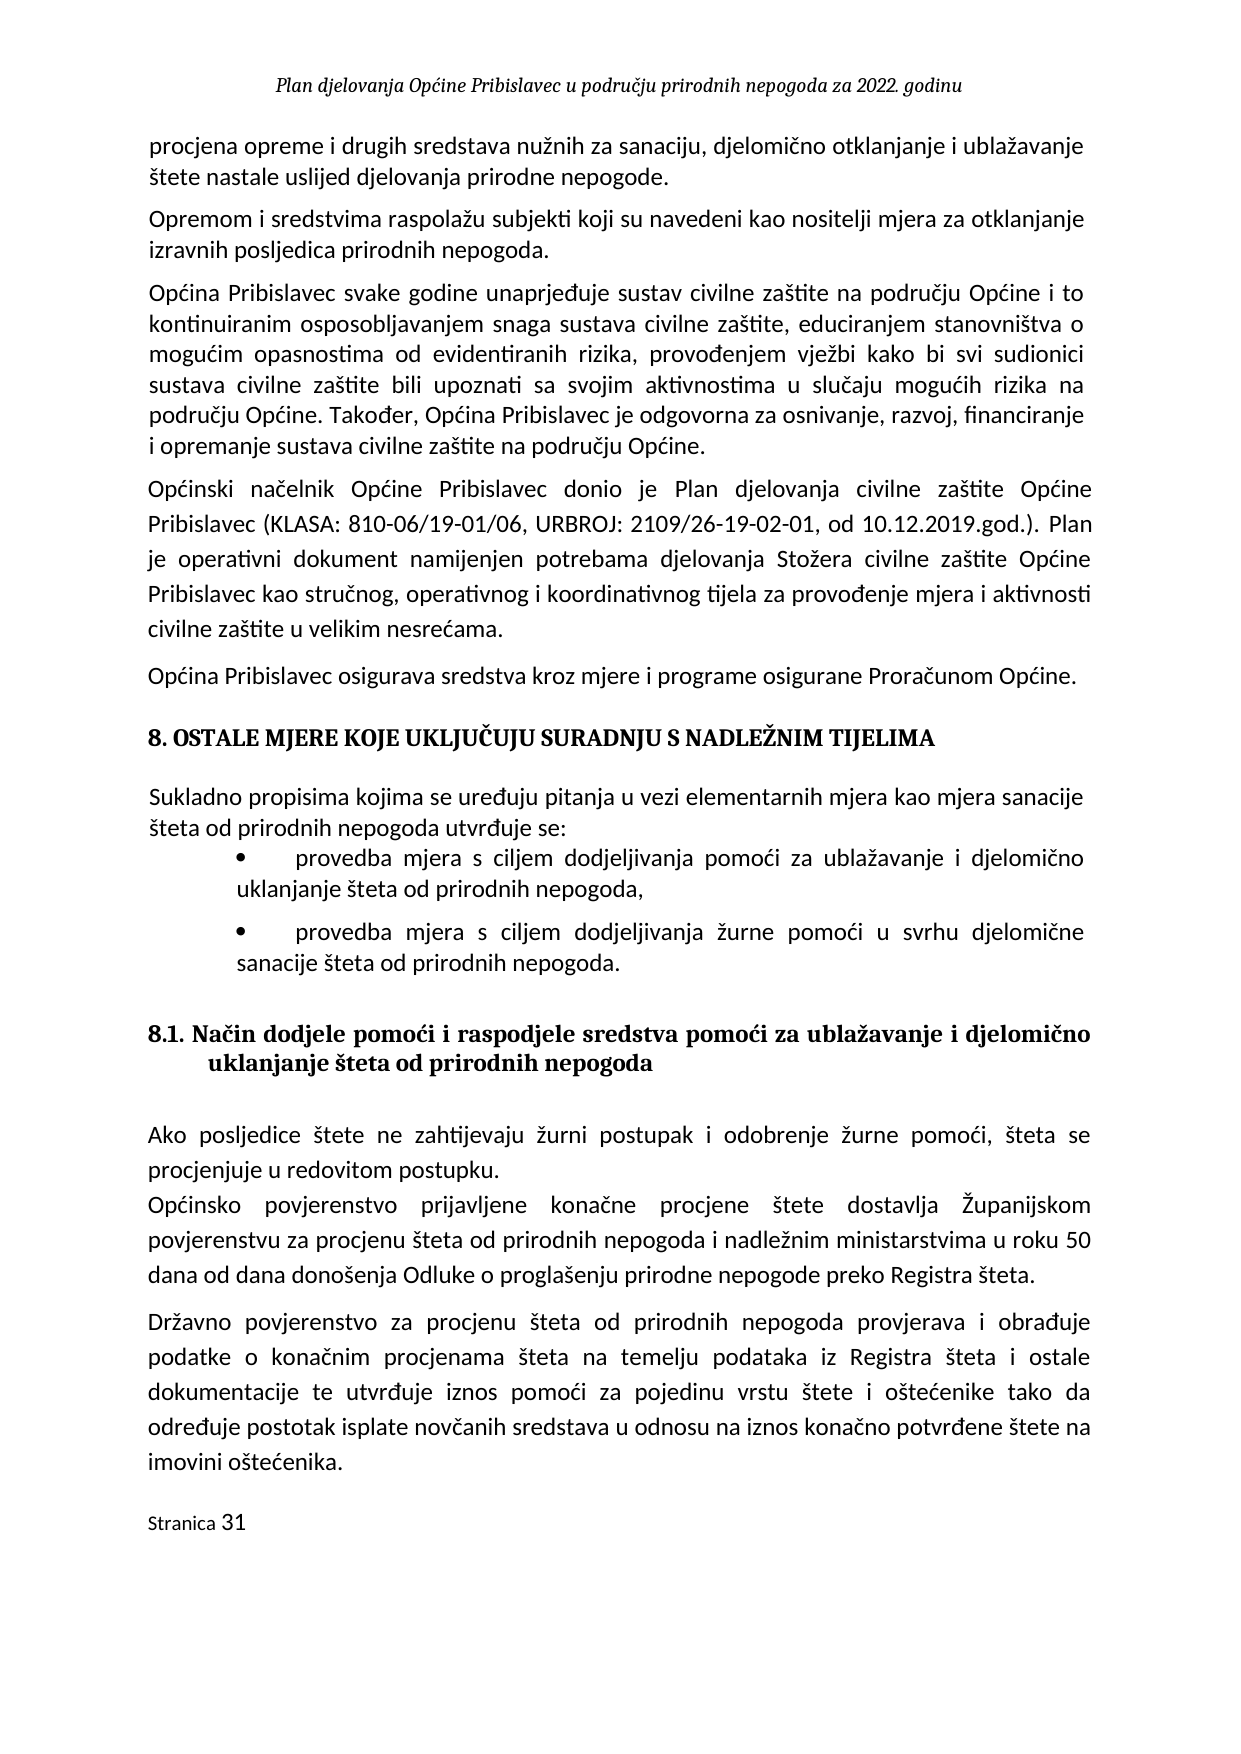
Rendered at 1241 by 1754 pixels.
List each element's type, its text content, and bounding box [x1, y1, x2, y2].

text Općinsko povjerenstvo prijavljene konačne procjene štete dostavlja Županijskom povjerenstvu za procjenu šteta od prirodnih nepogoda i nadležnim ministarstvima u roku 50 dana od dana donošenja Odluke o proglašenju prirodne nepogode preko Registra šteta. [148, 1189, 1092, 1289]
text Sukladno propisima kojima se uređuju pitanja u vezi elementarnih mjera kao mjera sanacije šteta od prirodnih nepogoda utvrđuje se: [149, 782, 1085, 843]
text Opremom i sredstvima raspolažu subjekti koji su navedeni kao nositelji mjera za otklanjanje izravnih posljedica prirodnih nepogoda. [149, 204, 1086, 265]
list provedba mjera s ciljem dodjeljivanja pomoći za ublažavanje i djelomično uklanjanje šteta od prirodnih nepogoda, [236, 843, 1085, 904]
text Općina Pribislavec svake godine unaprjeđuje sustav civilne zaštite na području Općine i to kontinuiranim osposobljavanjem snaga sustava civilne zaštite, educiranjem stanovništva o mogućim opasnostima od evidentiranih rizika, provođenjem vježbi kako bi svi sudionici sustava civilne zaštite bili upoznati sa svojim aktivnostima u slučaju mogućih rizika na području Općine. Također, Općina Pribislavec je odgovorna za osnivanje, razvoj, financiranje i opremanje sustava civilne zaštite na području Općine. [149, 277, 1086, 460]
text procjena opreme i drugih sredstava nužnih za sanaciju, djelomično otklanjanje i ublažavanje štete nastale uslijed djelovanja prirodne nepogode. [149, 130, 1085, 191]
list provedba mjera s ciljem dodjeljivanja žurne pomoći u svrhu djelomične sanacije šteta od prirodnih nepogoda. [236, 916, 1085, 977]
text Državno povjerenstvo za procjenu šteta od prirodnih nepogoda provjerava i obrađuje podatke o konačnim procjenama šteta na temelju podataka iz Registra šteta i ostale dokumentacije te utvrđuje iznos pomoći za pojedinu vrstu štete i oštećenike tako da određuje postotak isplate novčanih sredstava u odnosu na iznos konačno potvrđene štete na imovini oštećenika. [148, 1306, 1092, 1477]
subtitle 8.1. Način dodjele pomoći i raspodjele sredstva pomoći za ublažavanje i djelomično uklanjanje šteta od prirodnih nepogoda [148, 1020, 1092, 1078]
text Ako posljedice štete ne zahtijevaju žurni postupak i odobrenje žurne pomoći, šteta se procjenjuje u redovitom postupku. [148, 1119, 1092, 1184]
text Općina Pribislavec osigurava sredstva kroz mjere i programe osigurane Proračunom Općine. [148, 660, 1092, 691]
subtitle 8. OSTALE MJERE KOJE UKLJUČUJU SURADNJU S NADLEŽNIM TIJELIMA [148, 724, 1092, 753]
text Općinski načelnik Općine Pribislavec donio je Plan djelovanja civilne zaštite Općine Pribislavec (KLASA: 810-06/19-01/06, URBROJ: 2109/26-19-02-01, od 10.12.2019.god.). Plan je operativni dokument namijenjen potrebama djelovanja Stožera civilne zaštite Općine Pribislavec kao stručnog, operativnog i koordinativnog tijela za provođenje mjera i aktivnosti civilne zaštite u velikim nesrećama. [148, 473, 1092, 643]
